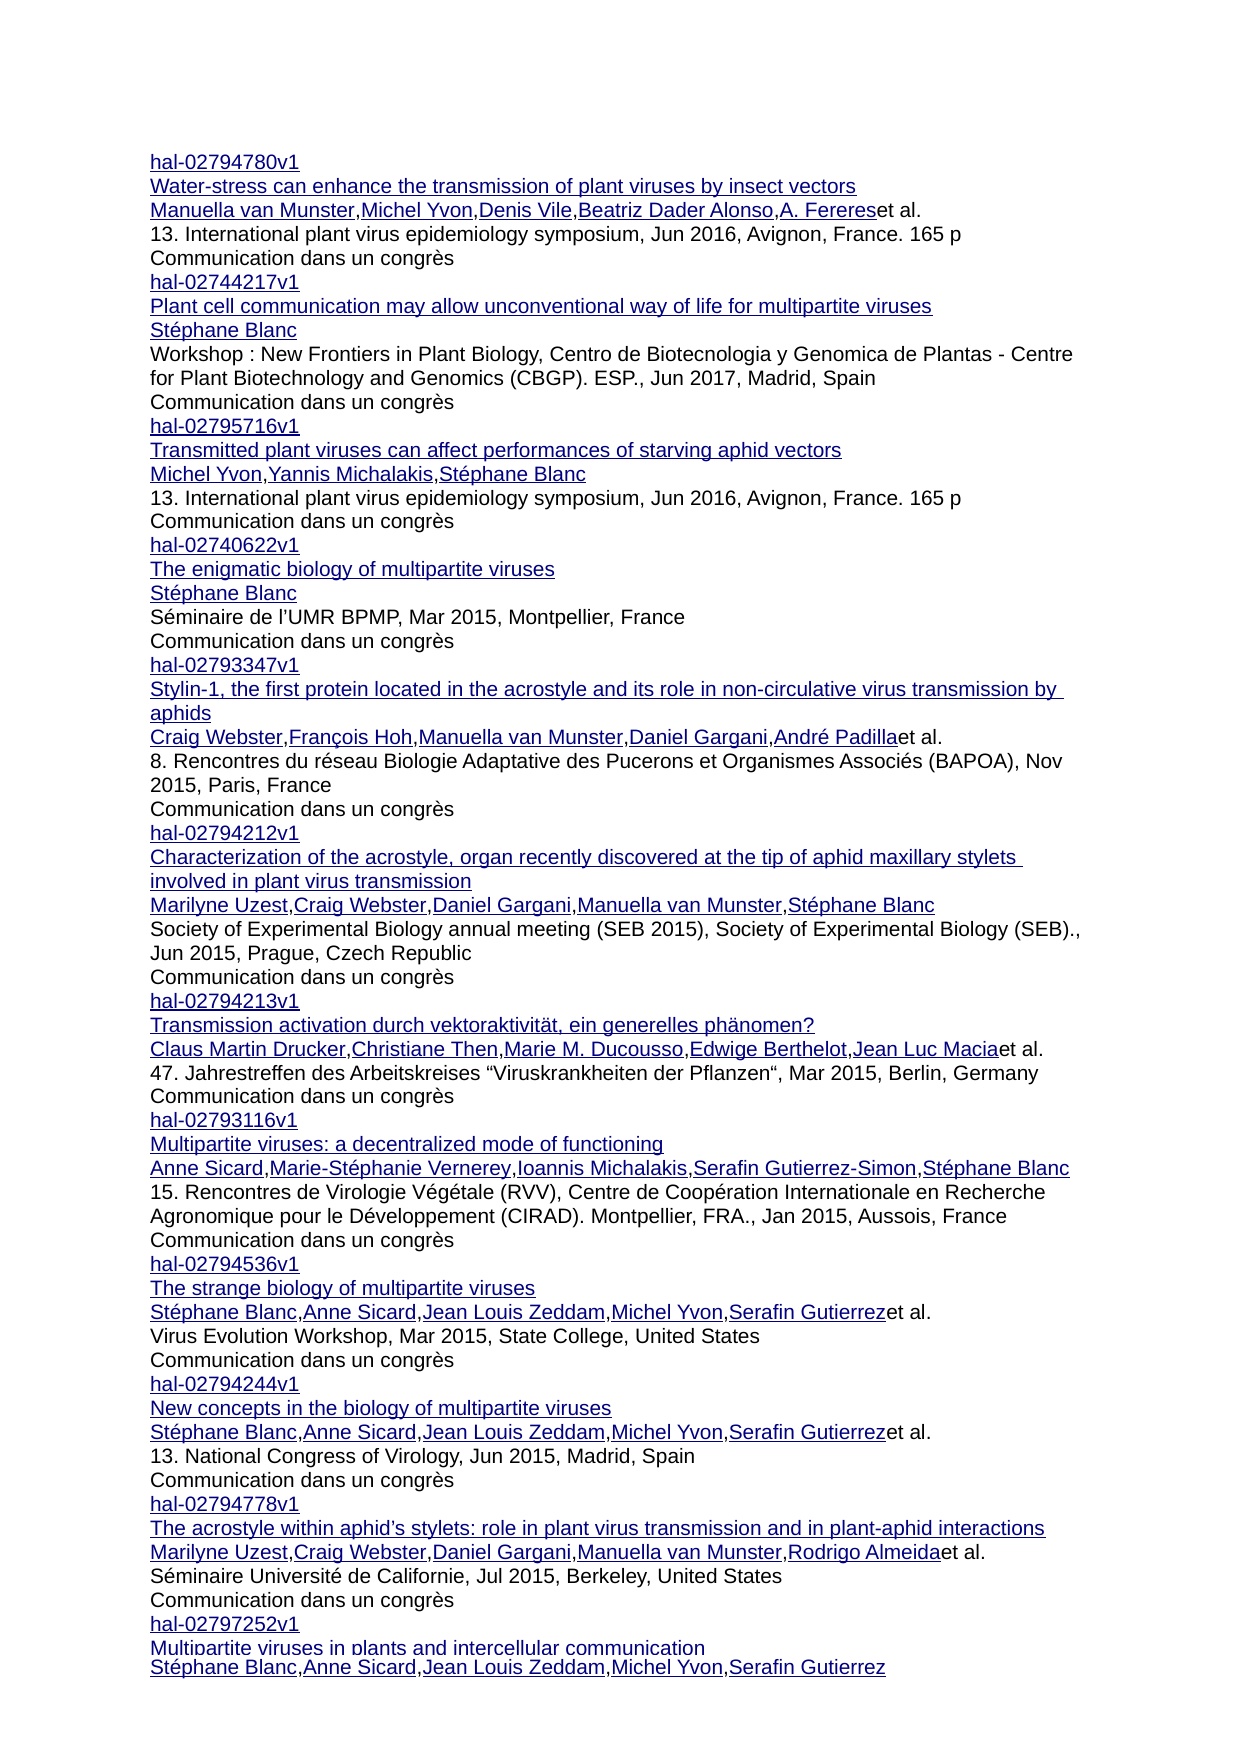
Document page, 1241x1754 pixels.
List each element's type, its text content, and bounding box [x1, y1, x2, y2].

table_cell Water-stress can enhance the transmission of plant viruses by insect vectors Manuella van Munster,Michel Yvon,Denis Vile,Beatriz Dader Alonso,A. Ferereset al. 13. International plant virus epidemiology symposium, Jun 2016, Avignon, France. 165 p Communication dans un congrès hal-02744217v1 [150, 174, 1090, 294]
table_cell Plant cell communication may allow unconventional way of life for multipartite viruses Stéphane Blanc Workshop : New Frontiers in Plant Biology, Centro de Biotecnologia y Genomica de Plantas - Centre for Plant Biotechnology and Genomics (CBGP). ESP., Jun 2017, Madrid, Spain Communication dans un congrès hal-02795716v1 [150, 294, 1090, 437]
table_cell Transmission activation durch vektoraktivität, ein generelles phänomen? Claus Martin Drucker,Christiane Then,Marie M. Ducousso,Edwige Berthelot,Jean Luc Maciaet al. 47. Jahrestreffen des Arbeitskreises “Viruskrankheiten der Pflanzen“, Mar 2015, Berlin, Germany Communication dans un congrès hal-02793116v1 [150, 1013, 1090, 1132]
table_cell New concepts in the biology of multipartite viruses Stéphane Blanc,Anne Sicard,Jean Louis Zeddam,Michel Yvon,Serafin Gutierrezet al. 13. National Congress of Virology, Jun 2015, Madrid, Spain Communication dans un congrès hal-02794778v1 [150, 1396, 1090, 1516]
table_cell The acrostyle within aphid’s stylets: role in plant virus transmission and in plant-aphid interactions Marilyne Uzest,Craig Webster,Daniel Gargani,Manuella van Munster,Rodrigo Almeidaet al. Séminaire Université de Californie, Jul 2015, Berkeley, United States Communication dans un congrès hal-02797252v1 [150, 1516, 1090, 1635]
table_cell Multipartite viruses: a decentralized mode of functioning Anne Sicard,Marie-Stéphanie Vernerey,Ioannis Michalakis,Serafin Gutierrez-Simon,Stéphane Blanc 15. Rencontres de Virologie Végétale (RVV), Centre de Coopération Internationale en Recherche Agronomique pour le Développement (CIRAD). Montpellier, FRA., Jan 2015, Aussois, France Communication dans un congrès hal-02794536v1 [150, 1132, 1090, 1276]
table_cell Transmitted plant viruses can affect performances of starving aphid vectors Michel Yvon,Yannis Michalakis,Stéphane Blanc 13. International plant virus epidemiology symposium, Jun 2016, Avignon, France. 165 p Communication dans un congrès hal-02740622v1 [150, 438, 1090, 557]
table_cell Stylin-1, the first protein located in the acrostyle and its role in non-circulative virus transmission by aphids Craig Webster,François Hoh,Manuella van Munster,Daniel Gargani,André Padillaet al. 8. Rencontres du réseau Biologie Adaptative des Pucerons et Organismes Associés (BAPOA), Nov 2015, Paris, France Communication dans un congrès hal-02794212v1 [150, 677, 1090, 845]
table_cell The enigmatic biology of multipartite viruses Stéphane Blanc Séminaire de l’UMR BPMP, Mar 2015, Montpellier, France Communication dans un congrès hal-02793347v1 [150, 557, 1090, 677]
table_cell The strange biology of multipartite viruses Stéphane Blanc,Anne Sicard,Jean Louis Zeddam,Michel Yvon,Serafin Gutierrezet al. Virus Evolution Workshop, Mar 2015, State College, United States Communication dans un congrès hal-02794244v1 [150, 1276, 1090, 1396]
table_cell Multipartite viruses in plants and intercellular communication Stéphane Blanc,Anne Sicard,Jean Louis Zeddam,Michel Yvon,Serafin Gutierrez [150, 1635, 1090, 1679]
table_cell hal-02794780v1 [150, 150, 1090, 174]
table_cell Characterization of the acrostyle, organ recently discovered at the tip of aphid maxillary stylets involved in plant virus transmission Marilyne Uzest,Craig Webster,Daniel Gargani,Manuella van Munster,Stéphane Blanc Society of Experimental Biology annual meeting (SEB 2015), Society of Experimental Biology (SEB)., Jun 2015, Prague, Czech Republic Communication dans un congrès hal-02794213v1 [150, 845, 1090, 1012]
